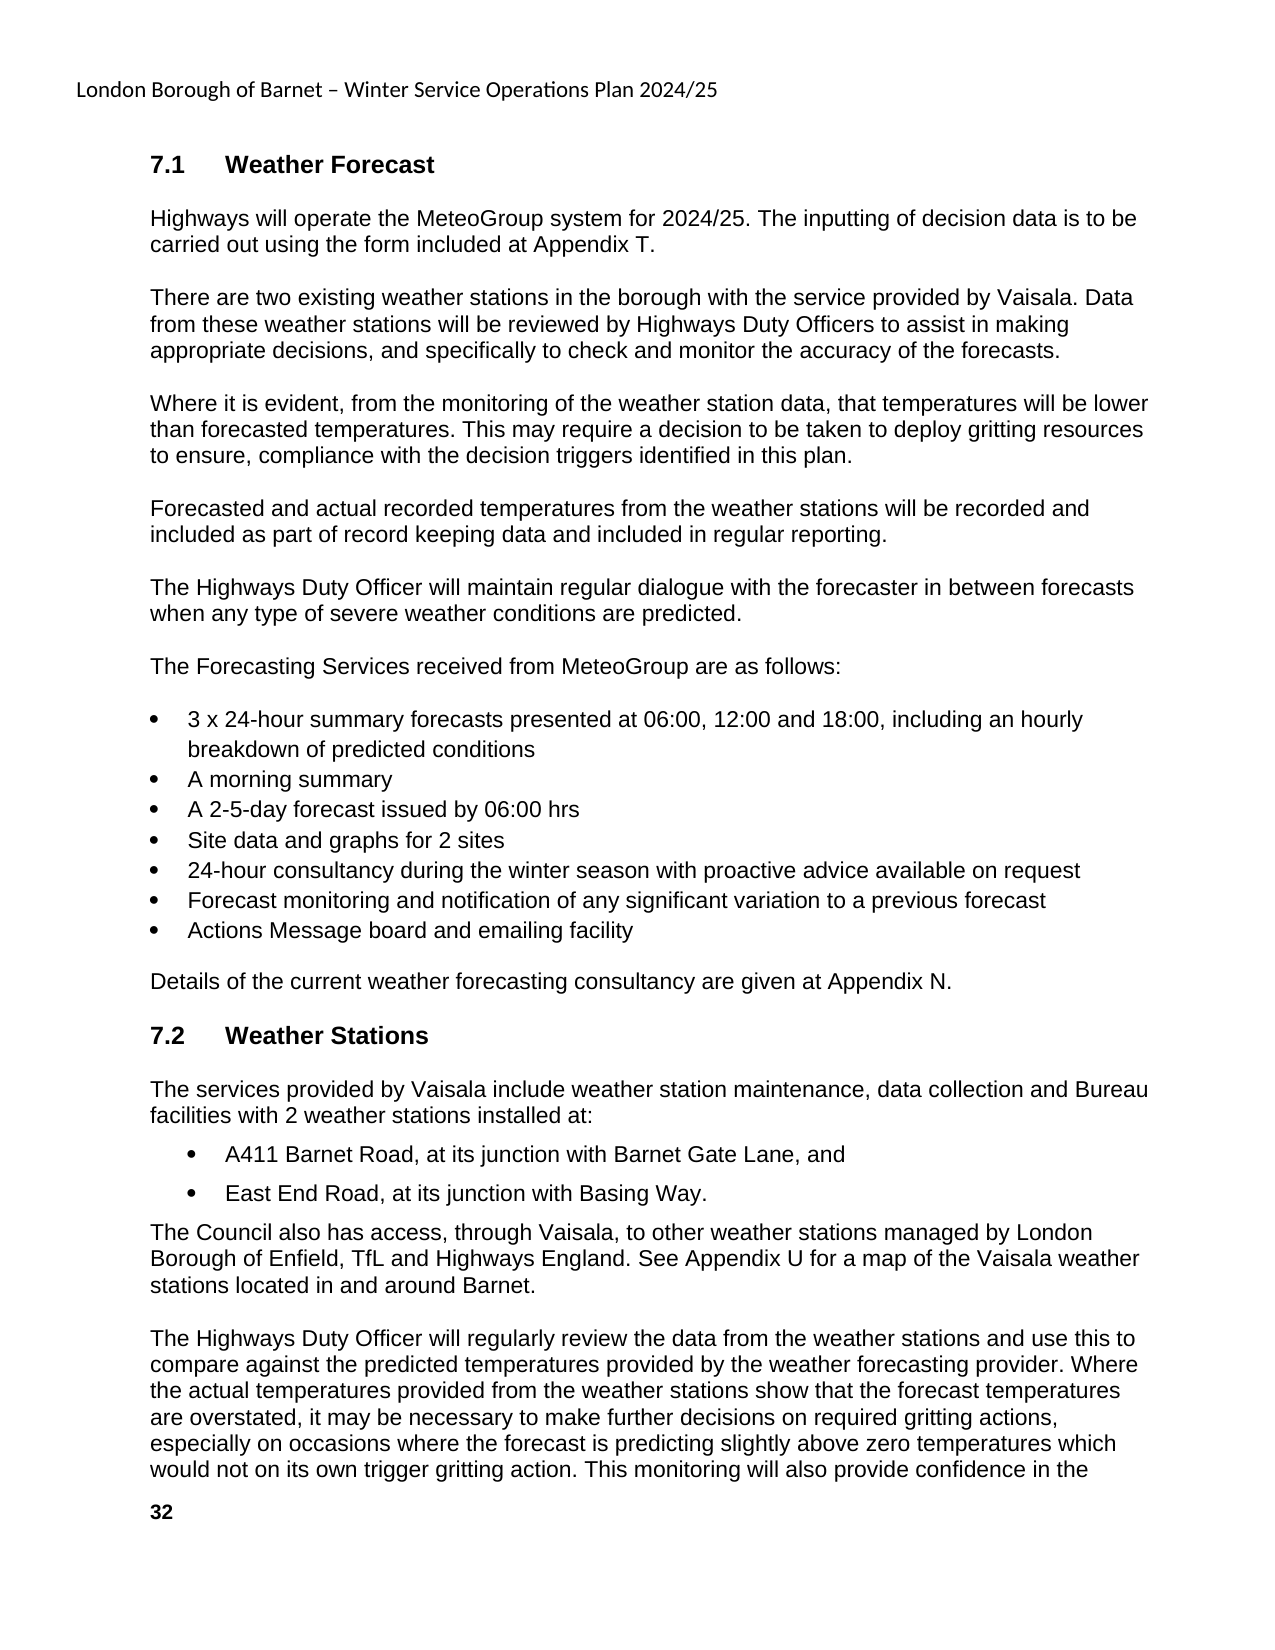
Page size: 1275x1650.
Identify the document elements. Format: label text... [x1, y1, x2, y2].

list Actions Message board and emailing facility [150, 917, 1152, 944]
list A morning summary [150, 766, 1152, 793]
text Details of the current weather forecasting consultancy are given at Appendix N. [150, 968, 1152, 995]
list East End Road, at its junction with Basing Way. [187, 1180, 1152, 1207]
text The services provided by Vaisala include weather station maintenance, data collection and Bureau facilities with 2 weather stations installed at: [150, 1050, 1152, 1129]
text Highways will operate the MeteoGroup system for 2024/25. The inputting of decision data is to be carried out using the form included at Appendix T. [150, 205, 1152, 258]
text The Forecasting Services received from MeteoGroup are as follows: [150, 653, 1152, 679]
list Forecast monitoring and notification of any significant variation to a previous forecast [150, 887, 1152, 913]
list Site data and graphs for 2 sites [150, 827, 1152, 853]
text Forecasted and actual recorded temperatures from the weather stations will be recorded and included as part of record keeping data and included in regular reporting. [150, 495, 1152, 548]
subtitle 7.1 Weather Forecast [150, 150, 1152, 179]
list 3 x 24-hour summary forecasts presented at 06:00, 12:00 and 18:00, including an hourly breakdown of predicted conditions [150, 706, 1152, 762]
subtitle 7.2 Weather Stations [150, 1021, 1152, 1050]
list A411 Barnet Road, at its junction with Barnet Gate Lane, and [187, 1141, 1152, 1168]
text The Council also has access, through Vaisala, to other weather stations managed by London Borough of Enfield, TfL and Highways England. See Appendix U for a map of the Vaisala weather stations located in and around Barnet. The Highways Duty Officer will regularly review the data from the weather stations and use this to compare against the predicted temperatures provided by the weather forecasting provider. Where the actual temperatures provided from the weather stations show that the forecast temperatures are overstated, it may be necessary to make further decisions on required gritting actions, especially on occasions where the forecast is predicting slightly above zero temperatures which would not on its own trigger gritting action. This monitoring will also provide confidence in the [150, 1219, 1152, 1483]
list 24-hour consultancy during the winter season with proactive advice available on request [150, 857, 1152, 883]
list A 2-5-day forecast issued by 06:00 hrs [150, 796, 1152, 823]
text The Highways Duty Officer will maintain regular dialogue with the forecaster in between forecasts when any type of severe weather conditions are predicted. [150, 574, 1152, 627]
text There are two existing weather stations in the borough with the service provided by Vaisala. Data from these weather stations will be reviewed by Highways Duty Officers to assist in making appropriate decisions, and specifically to check and monitor the accuracy of the forecasts. [150, 284, 1152, 363]
text Where it is evident, from the monitoring of the weather station data, that temperatures will be lower than forecasted temperatures. This may require a decision to be taken to deploy gritting resources to ensure, compliance with the decision triggers identified in this plan. [150, 389, 1152, 469]
